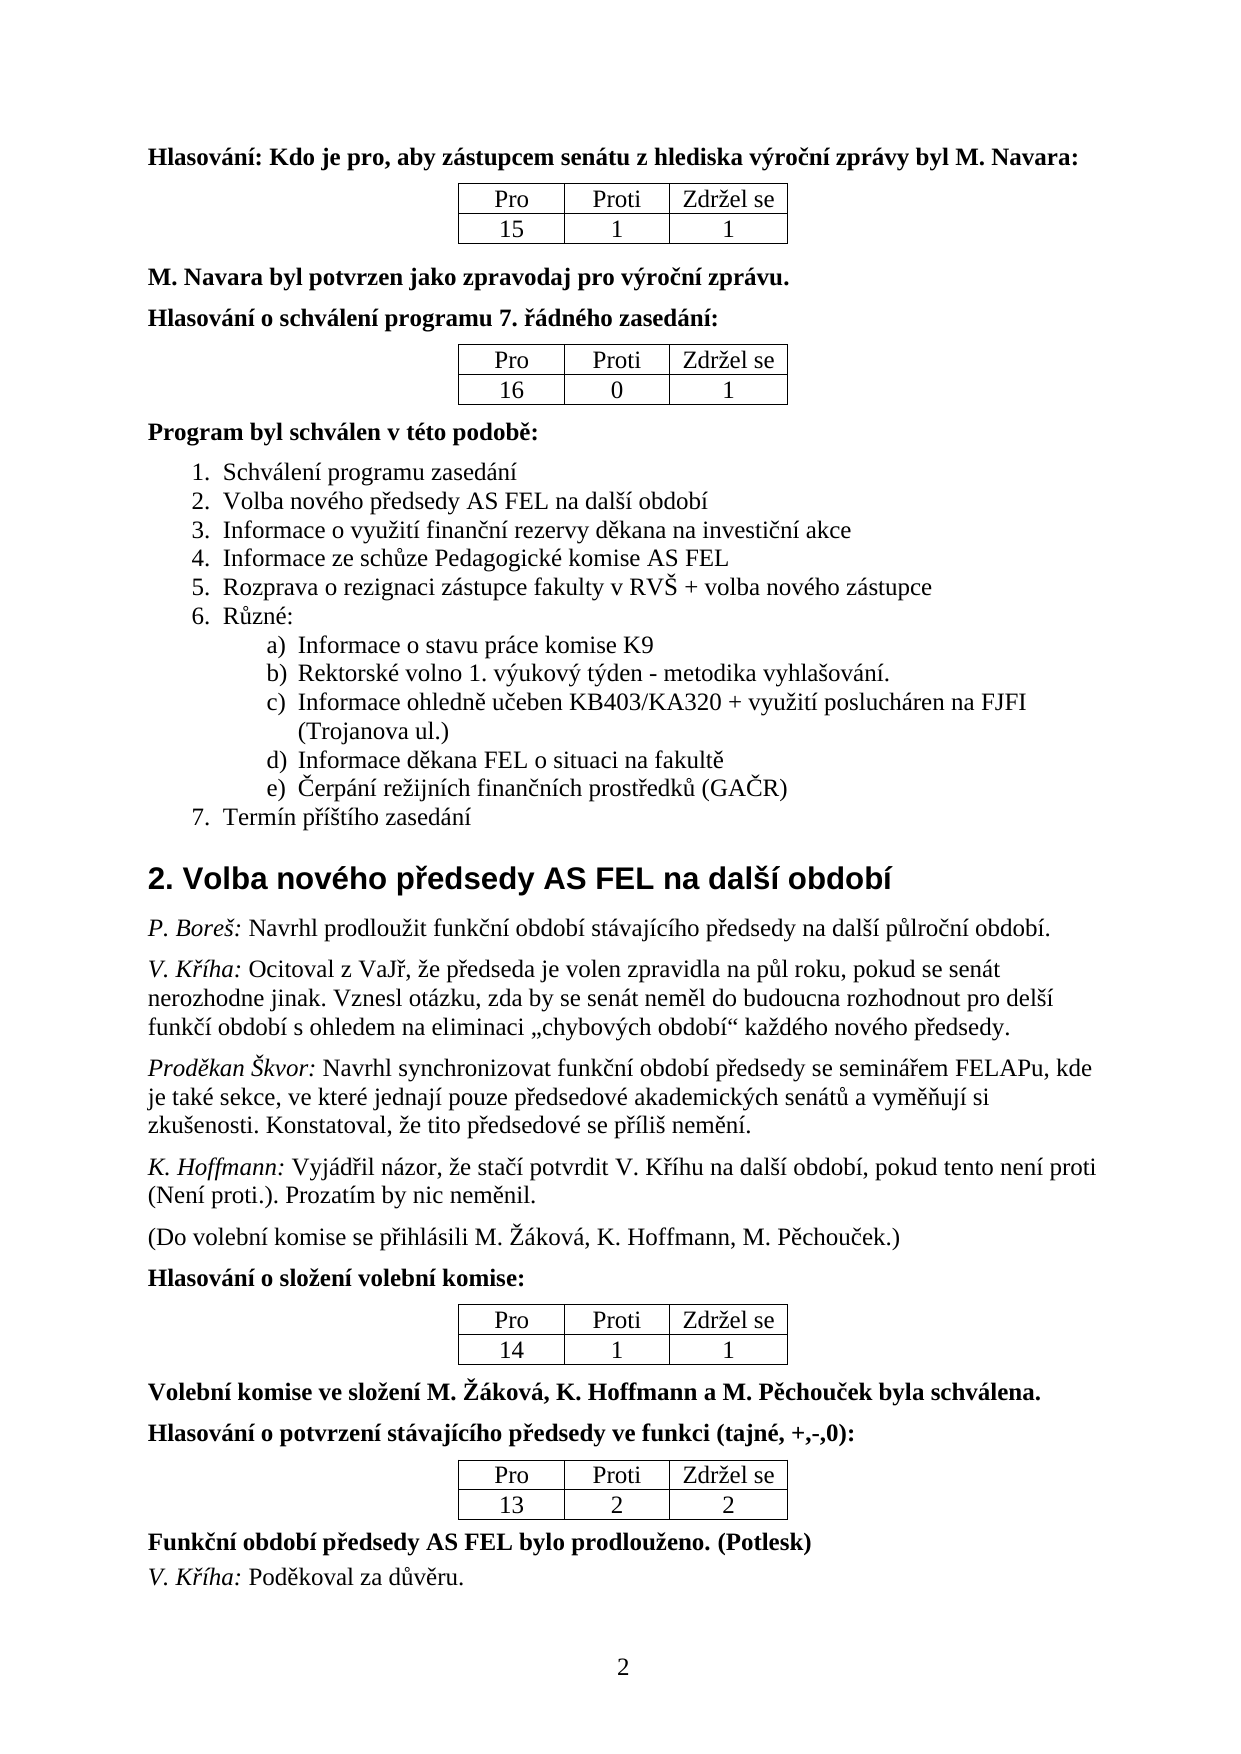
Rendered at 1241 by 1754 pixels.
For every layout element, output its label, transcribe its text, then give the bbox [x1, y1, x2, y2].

text V. Kříha: Ocitoval z VaJř, že předseda je volen zpravidla na půl roku, pokud se senát nerozhodne jinak. Vznesl otázku, zda by se senát neměl do budoucna rozhodnout pro delší funkčí období s ohledem na eliminaci „chybových období“ každého nového předsedy. [148, 954, 1098, 1041]
table_cell 1 [670, 375, 787, 404]
table_header Proti [565, 1461, 669, 1489]
table_cell 1 [670, 214, 787, 242]
list Různé: [185, 601, 1098, 630]
list Volba nového předsedy AS FEL na další období [185, 486, 1098, 515]
subtitle 2. Volba nového předsedy AS FEL na další období [148, 860, 1098, 896]
list Rektorské volno 1. výukový týden - metodika vyhlašování. [260, 658, 1098, 687]
text (Do volební komise se přihlásili M. Žáková, K. Hoffmann, M. Pěchouček.) [148, 1222, 1098, 1251]
table_header Zdržel se [670, 184, 787, 213]
list Informace ze schůze Pedagogické komise AS FEL [185, 543, 1098, 572]
text V. Kříha: Poděkoval za důvěru. [148, 1562, 1098, 1591]
table_header Zdržel se [670, 1305, 787, 1334]
table_header Zdržel se [670, 345, 787, 374]
table_header Pro [459, 345, 564, 374]
text Proděkan Škvor: Navrhl synchronizovat funkční období předsedy se seminářem FELAPu, kde je také sekce, ve které jednají pouze předsedové akademických senátů a vyměňují si zkušenosti. Konstatoval, že tito předsedové se příliš nemění. [148, 1053, 1098, 1139]
table_header Pro [459, 1461, 564, 1489]
text Hlasování: Kdo je pro, aby zástupcem senátu z hlediska výroční zprávy byl M. Navara: [148, 142, 1098, 171]
table_cell 2 [565, 1490, 669, 1519]
text Hlasování o složení volební komise: [148, 1263, 1098, 1292]
list Rozprava o rezignaci zástupce fakulty v RVŠ + volba nového zástupce [185, 572, 1098, 601]
list Informace ohledně učeben KB403/KA320 + využití poslucháren na FJFI (Trojanova ul.) [260, 687, 1098, 745]
table_cell 2 [670, 1490, 787, 1519]
table_header Proti [565, 184, 669, 213]
table_cell 14 [459, 1335, 564, 1364]
text Volební komise ve složení M. Žáková, K. Hoffmann a M. Pěchouček byla schválena. [148, 1377, 1098, 1406]
text Funkční období předsedy AS FEL bylo prodlouženo. (Potlesk) [148, 1527, 1098, 1555]
text P. Boreš: Navrhl prodloužit funkční období stávajícího předsedy na další půlroční období. [148, 913, 1098, 942]
text K. Hoffmann: Vyjádřil názor, že stačí potvrdit V. Kříhu na další období, pokud tento není proti (Není proti.). Prozatím by nic neměnil. [148, 1152, 1098, 1209]
text Hlasování o potvrzení stávajícího předsedy ve funkci (tajné, +,-,0): [148, 1418, 1098, 1447]
text Hlasování o schválení programu 7. řádného zasedání: [148, 303, 1098, 332]
list Informace o stavu práce komise K9 [260, 630, 1098, 658]
table_cell 1 [565, 1335, 669, 1364]
table_header Pro [459, 184, 564, 213]
list Čerpání režijních finančních prostředků (GAČR) [260, 773, 1098, 802]
text M. Navara byl potvrzen jako zpravodaj pro výroční zprávu. [148, 262, 1098, 291]
table_header Proti [565, 1305, 669, 1334]
table_cell 1 [670, 1335, 787, 1364]
table_header Zdržel se [670, 1461, 787, 1489]
list Informace děkana FEL o situaci na fakultě [260, 745, 1098, 773]
table_cell 0 [565, 375, 669, 404]
table_header Pro [459, 1305, 564, 1334]
text Program byl schválen v této podobě: [148, 417, 1098, 446]
table_cell 16 [459, 375, 564, 404]
table_cell 15 [459, 214, 564, 242]
list Informace o využití finanční rezervy děkana na investiční akce [185, 515, 1098, 543]
list Termín příštího zasedání [185, 802, 1098, 831]
table_cell 13 [459, 1490, 564, 1519]
list Schválení programu zasedání [185, 457, 1098, 486]
table_cell 1 [565, 214, 669, 242]
table_header Proti [565, 345, 669, 374]
